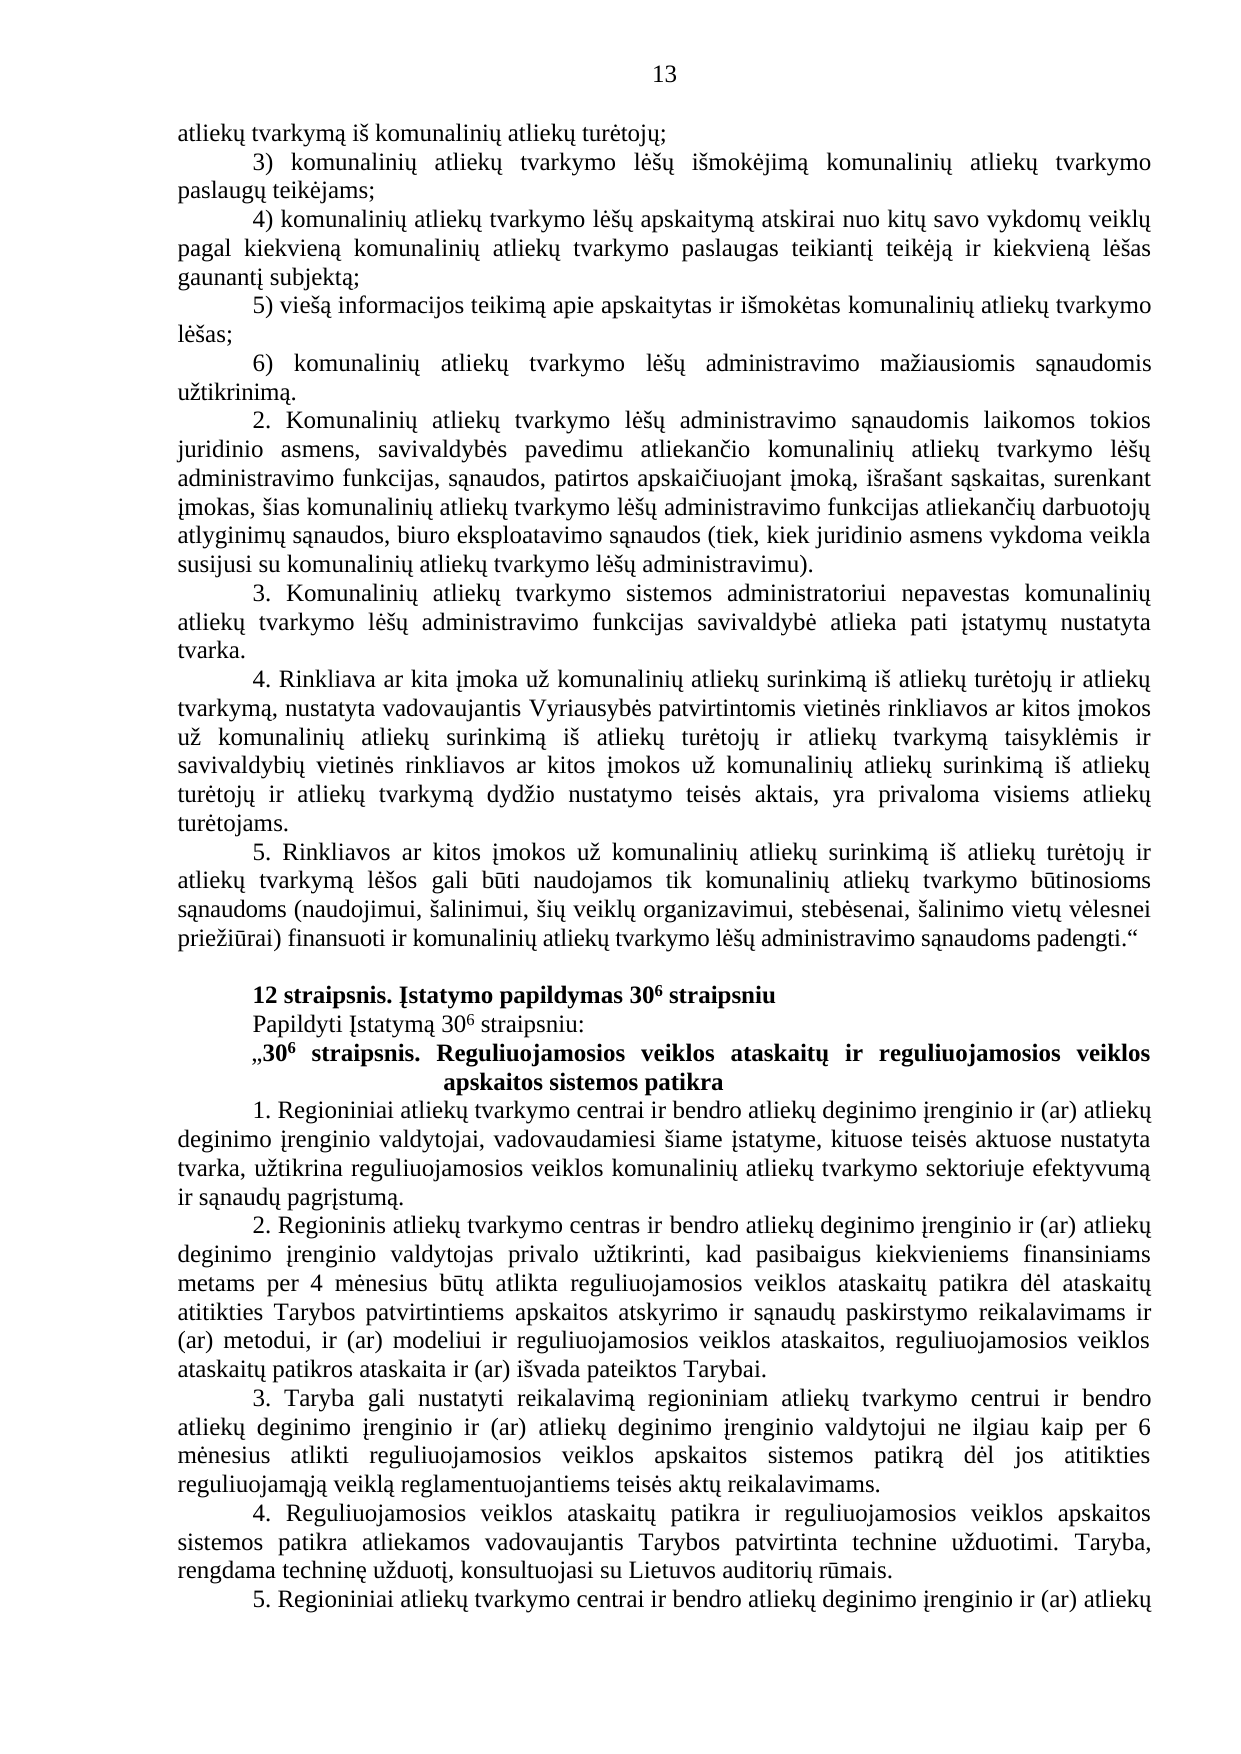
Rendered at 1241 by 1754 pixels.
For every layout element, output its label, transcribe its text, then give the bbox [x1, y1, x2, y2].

text 6) komunalinių atliekų tvarkymo lėšų administravimo mažiausiomis sąnaudomis užtikrinimą. [177, 348, 1151, 406]
text 5. Rinkliavos ar kitos įmokos už komunalinių atliekų surinkimą iš atliekų turėtojų ir atliekų tvarkymą lėšos gali būti naudojamos tik komunalinių atliekų tvarkymo būtinosioms sąnaudoms (naudojimui, šalinimui, šių veiklų organizavimui, stebėsenai, šalinimo vietų vėlesnei priežiūrai) finansuoti ir komunalinių atliekų tvarkymo lėšų administravimo sąnaudoms padengti.“ [177, 837, 1151, 952]
text 3) komunalinių atliekų tvarkymo lėšų išmokėjimą komunalinių atliekų tvarkymo paslaugų teikėjams; [177, 147, 1151, 204]
text 4. Rinkliava ar kita įmoka už komunalinių atliekų surinkimą iš atliekų turėtojų ir atliekų tvarkymą, nustatyta vadovaujantis Vyriausybės patvirtintomis vietinės rinkliavos ar kitos įmokos už komunalinių atliekų surinkimą iš atliekų turėtojų ir atliekų tvarkymą taisyklėmis ir savivaldybių vietinės rinkliavos ar kitos įmokos už komunalinių atliekų surinkimą iš atliekų turėtojų ir atliekų tvarkymą dydžio nustatymo teisės aktais, yra privaloma visiems atliekų turėtojams. [177, 664, 1151, 837]
text 3. Taryba gali nustatyti reikalavimą regioniniam atliekų tvarkymo centrui ir bendro atliekų deginimo įrenginio ir (ar) atliekų deginimo įrenginio valdytojui ne ilgiau kaip per 6 mėnesius atlikti reguliuojamosios veiklos apskaitos sistemos patikrą dėl jos atitikties reguliuojamąją veiklą reglamentuojantiems teisės aktų reikalavimams. [177, 1383, 1151, 1498]
text Papildyti Įstatymą 306 straipsniu: [177, 1009, 1151, 1038]
text 4) komunalinių atliekų tvarkymo lėšų apskaitymą atskirai nuo kitų savo vykdomų veiklų pagal kiekvieną komunalinių atliekų tvarkymo paslaugas teikiantį teikėją ir kiekvieną lėšas gaunantį subjektą; [177, 204, 1151, 291]
text 2. Komunalinių atliekų tvarkymo lėšų administravimo sąnaudomis laikomos tokios juridinio asmens, savivaldybės pavedimu atliekančio komunalinių atliekų tvarkymo lėšų administravimo funkcijas, sąnaudos, patirtos apskaičiuojant įmoką, išrašant sąskaitas, surenkant įmokas, šias komunalinių atliekų tvarkymo lėšų administravimo funkcijas atliekančių darbuotojų atlyginimų sąnaudos, biuro eksploatavimo sąnaudos (tiek, kiek juridinio asmens vykdoma veikla susijusi su komunalinių atliekų tvarkymo lėšų administravimu). [177, 406, 1151, 578]
text 5) viešą informacijos teikimą apie apskaitytas ir išmokėtas komunalinių atliekų tvarkymo lėšas; [177, 291, 1151, 348]
text 1. Regioniniai atliekų tvarkymo centrai ir bendro atliekų deginimo įrenginio ir (ar) atliekų deginimo įrenginio valdytojai, vadovaudamiesi šiame įstatyme, kituose teisės aktuose nustatyta tvarka, užtikrina reguliuojamosios veiklos komunalinių atliekų tvarkymo sektoriuje efektyvumą ir sąnaudų pagrįstumą. [177, 1096, 1151, 1211]
text 4. Reguliuojamosios veiklos ataskaitų patikra ir reguliuojamosios veiklos apskaitos sistemos patikra atliekamos vadovaujantis Tarybos patvirtinta technine užduotimi. Taryba, rengdama techninę užduotį, konsultuojasi su Lietuvos auditorių rūmais. [177, 1498, 1151, 1584]
text 12 straipsnis. Įstatymo papildymas 306 straipsniu [177, 981, 1151, 1009]
text 5. Regioniniai atliekų tvarkymo centrai ir bendro atliekų deginimo įrenginio ir (ar) atliekų [177, 1584, 1151, 1613]
text atliekų tvarkymą iš komunalinių atliekų turėtojų; [177, 118, 1151, 147]
text „306 straipsnis. Reguliuojamosios veiklos ataskaitų ir reguliuojamosios veiklos apskaitos sistemos patikra [251, 1038, 1151, 1096]
text 3. Komunalinių atliekų tvarkymo sistemos administratoriui nepavestas komunalinių atliekų tvarkymo lėšų administravimo funkcijas savivaldybė atlieka pati įstatymų nustatyta tvarka. [177, 578, 1151, 664]
text 2. Regioninis atliekų tvarkymo centras ir bendro atliekų deginimo įrenginio ir (ar) atliekų deginimo įrenginio valdytojas privalo užtikrinti, kad pasibaigus kiekvieniems finansiniams metams per 4 mėnesius būtų atlikta reguliuojamosios veiklos ataskaitų patikra dėl ataskaitų atitikties Tarybos patvirtintiems apskaitos atskyrimo ir sąnaudų paskirstymo reikalavimams ir (ar) metodui, ir (ar) modeliui ir reguliuojamosios veiklos ataskaitos, reguliuojamosios veiklos ataskaitų patikros ataskaita ir (ar) išvada pateiktos Tarybai. [177, 1211, 1151, 1383]
